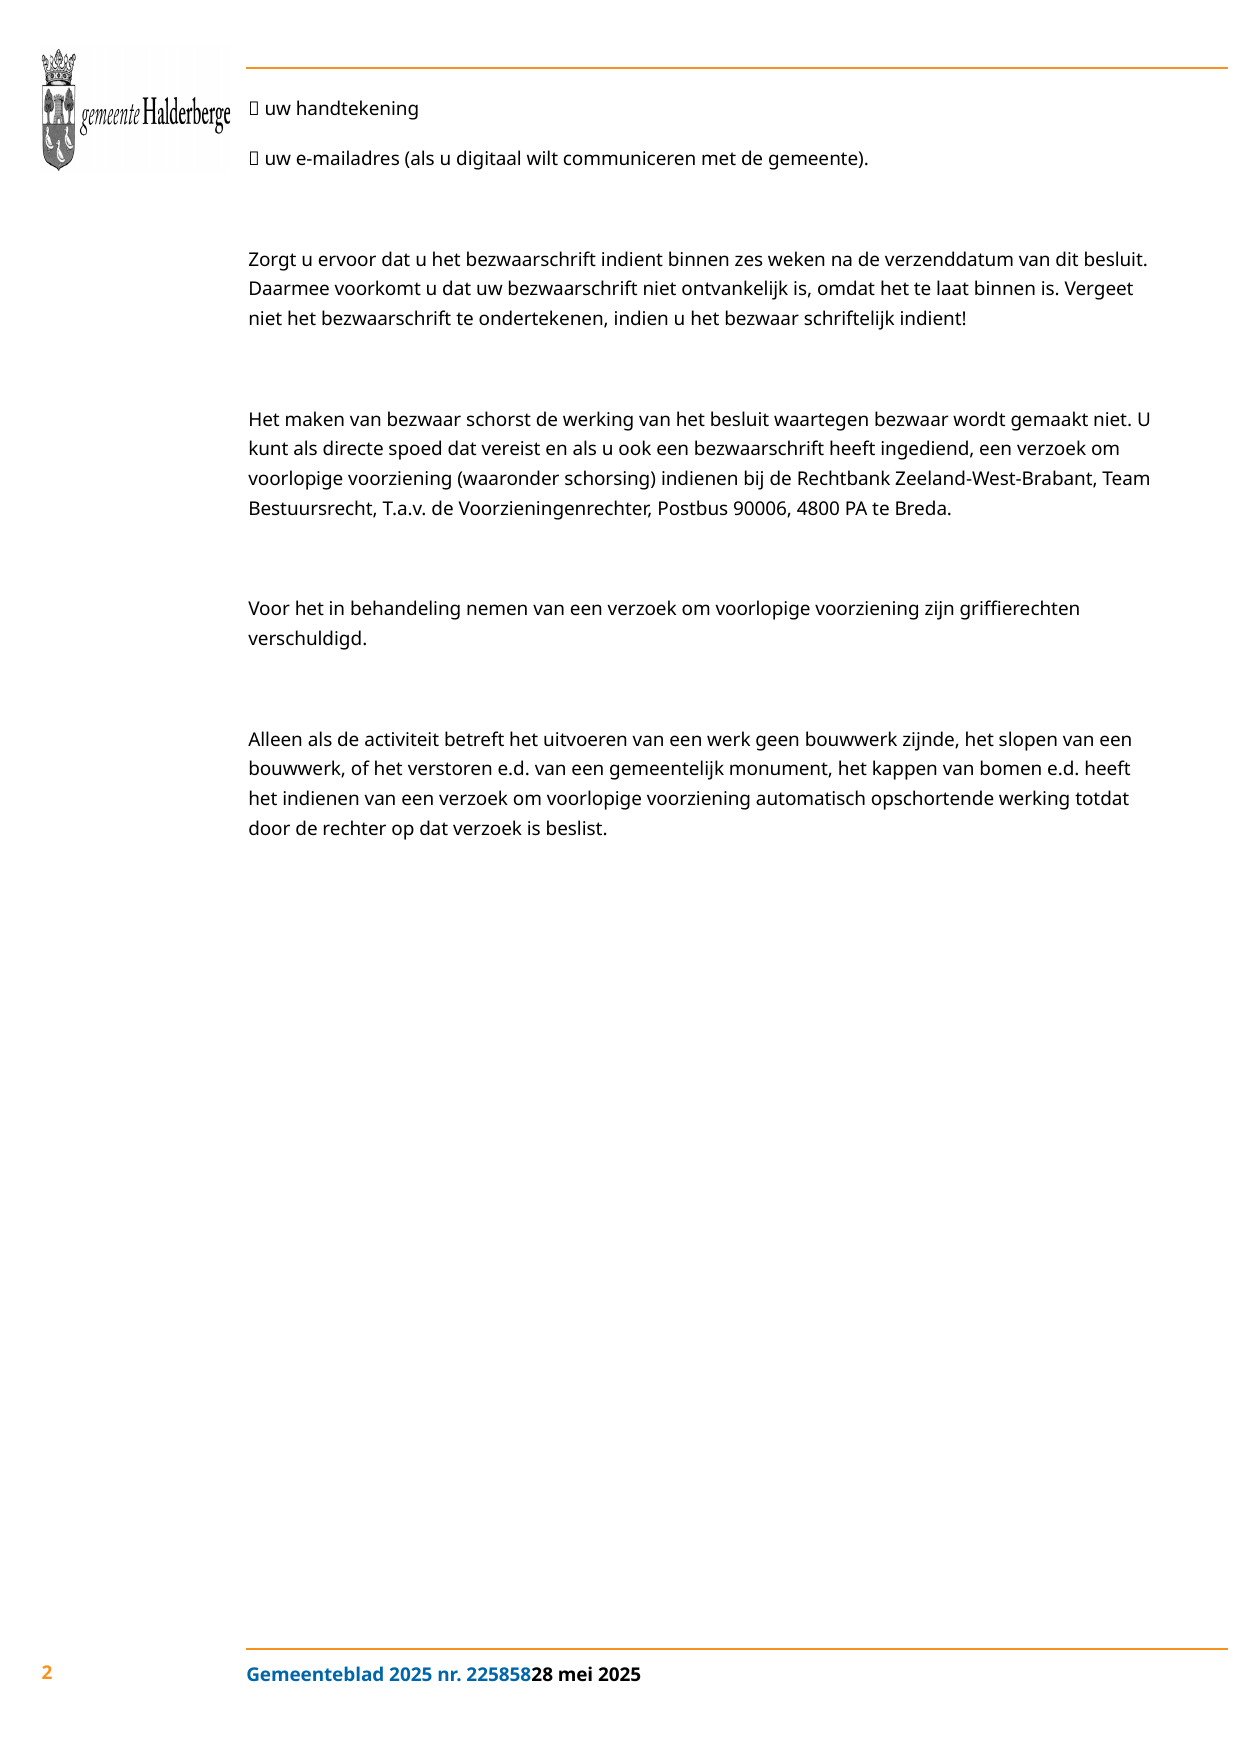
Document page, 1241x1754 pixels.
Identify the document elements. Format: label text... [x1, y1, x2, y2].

picture [41, 47, 231, 172]
text Alleen als de activiteit betreft het uitvoeren van een werk geen bouwwerk zijnde, het slopen van een bouwwerk, of het verstoren e.d. van een gemeentelijk monument, het kappen van bomen e.d. heeft het indienen van een verzoek om voorlopige voorziening automatisch opschortende werking totdat door de rechter op dat verzoek is beslist. [248, 726, 1152, 841]
text Voor het in behandeling nemen van een verzoek om voorlopige voorziening zijn griffierechten verschuldigd. [248, 596, 1152, 651]
text Zorgt u ervoor dat u het bezwaarschrift indient binnen zes weken na de verzenddatum van dit besluit. Daarmee voorkomt u dat uw bezwaarschrift niet ontvankelijk is, omdat het te laat binnen is. Vergeet niet het bezwaarschrift te ondertekenen, indien u het bezwaar schriftelijk indient! [248, 246, 1152, 331]
text  uw e-mailadres (als u digitaal wilt communiceren met de gemeente). [248, 145, 1152, 171]
text  uw handtekening [248, 95, 1152, 121]
text Het maken van bezwaar schorst de werking van het besluit waartegen bezwaar wordt gemaakt niet. U kunt als directe spoed dat vereist en als u ook een bezwaarschrift heeft ingediend, een verzoek om voorlopige voorziening (waaronder schorsing) indienen bij de Rechtbank Zeeland-West-Brabant, Team Bestuursrecht, T.a.v. de Voorzieningenrechter, Postbus 90006, 4800 PA te Breda. [248, 406, 1152, 521]
